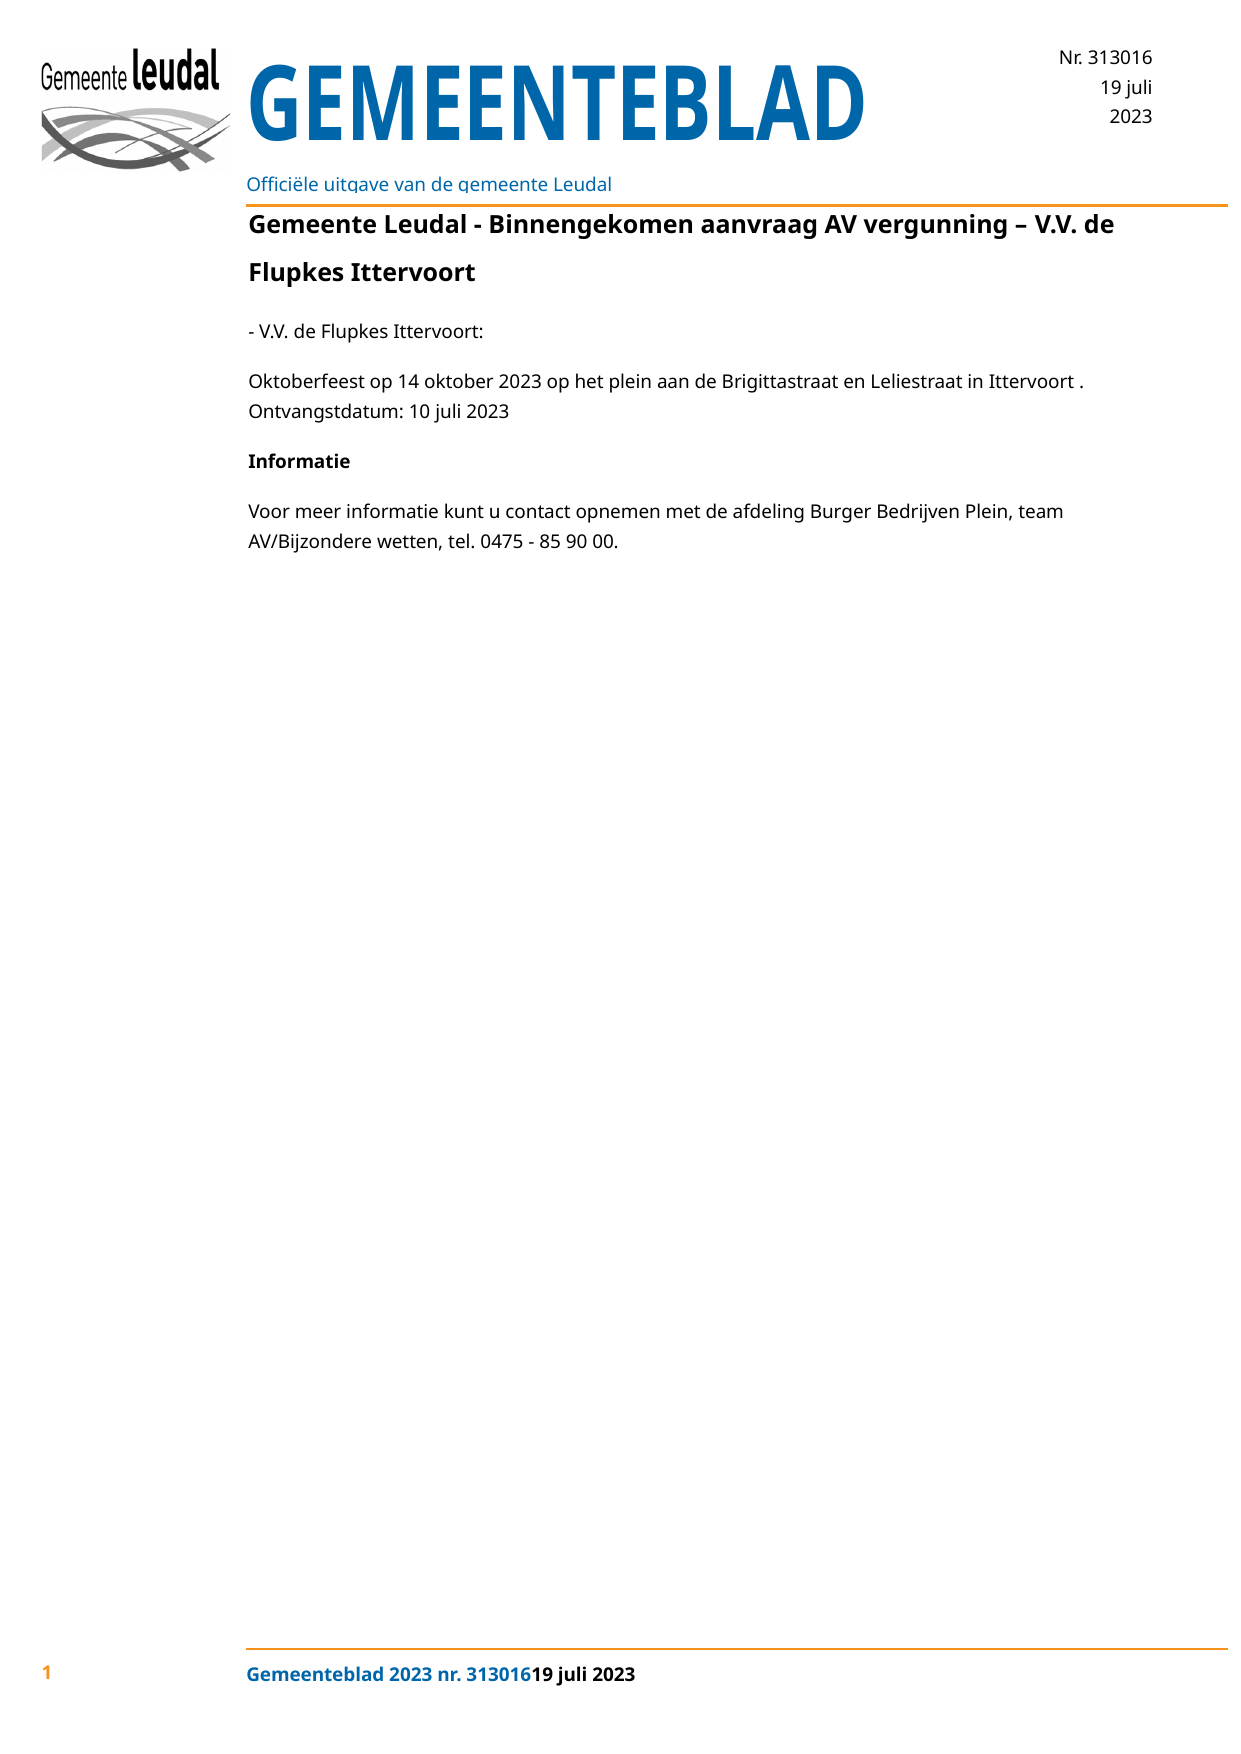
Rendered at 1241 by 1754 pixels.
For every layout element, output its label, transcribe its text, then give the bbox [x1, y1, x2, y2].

text Gemeente Leudal - Binnengekomen aanvraag AV vergunning – V.V. de Flupkes Ittervoort [248, 207, 1152, 288]
picture [41, 47, 231, 172]
text Voor meer informatie kunt u contact opnemen met de afdeling Burger Bedrijven Plein, team AV/Bijzondere wetten, tel. 0475 - 85 90 00. [248, 499, 1152, 554]
text Informatie [248, 448, 1152, 474]
text - V.V. de Flupkes Ittervoort: [248, 318, 1152, 344]
text Oktoberfeest op 14 oktober 2023 op het plein aan de Brigittastraat en Leliestraat in Ittervoort . Ontvangstdatum: 10 juli 2023 [248, 368, 1152, 424]
